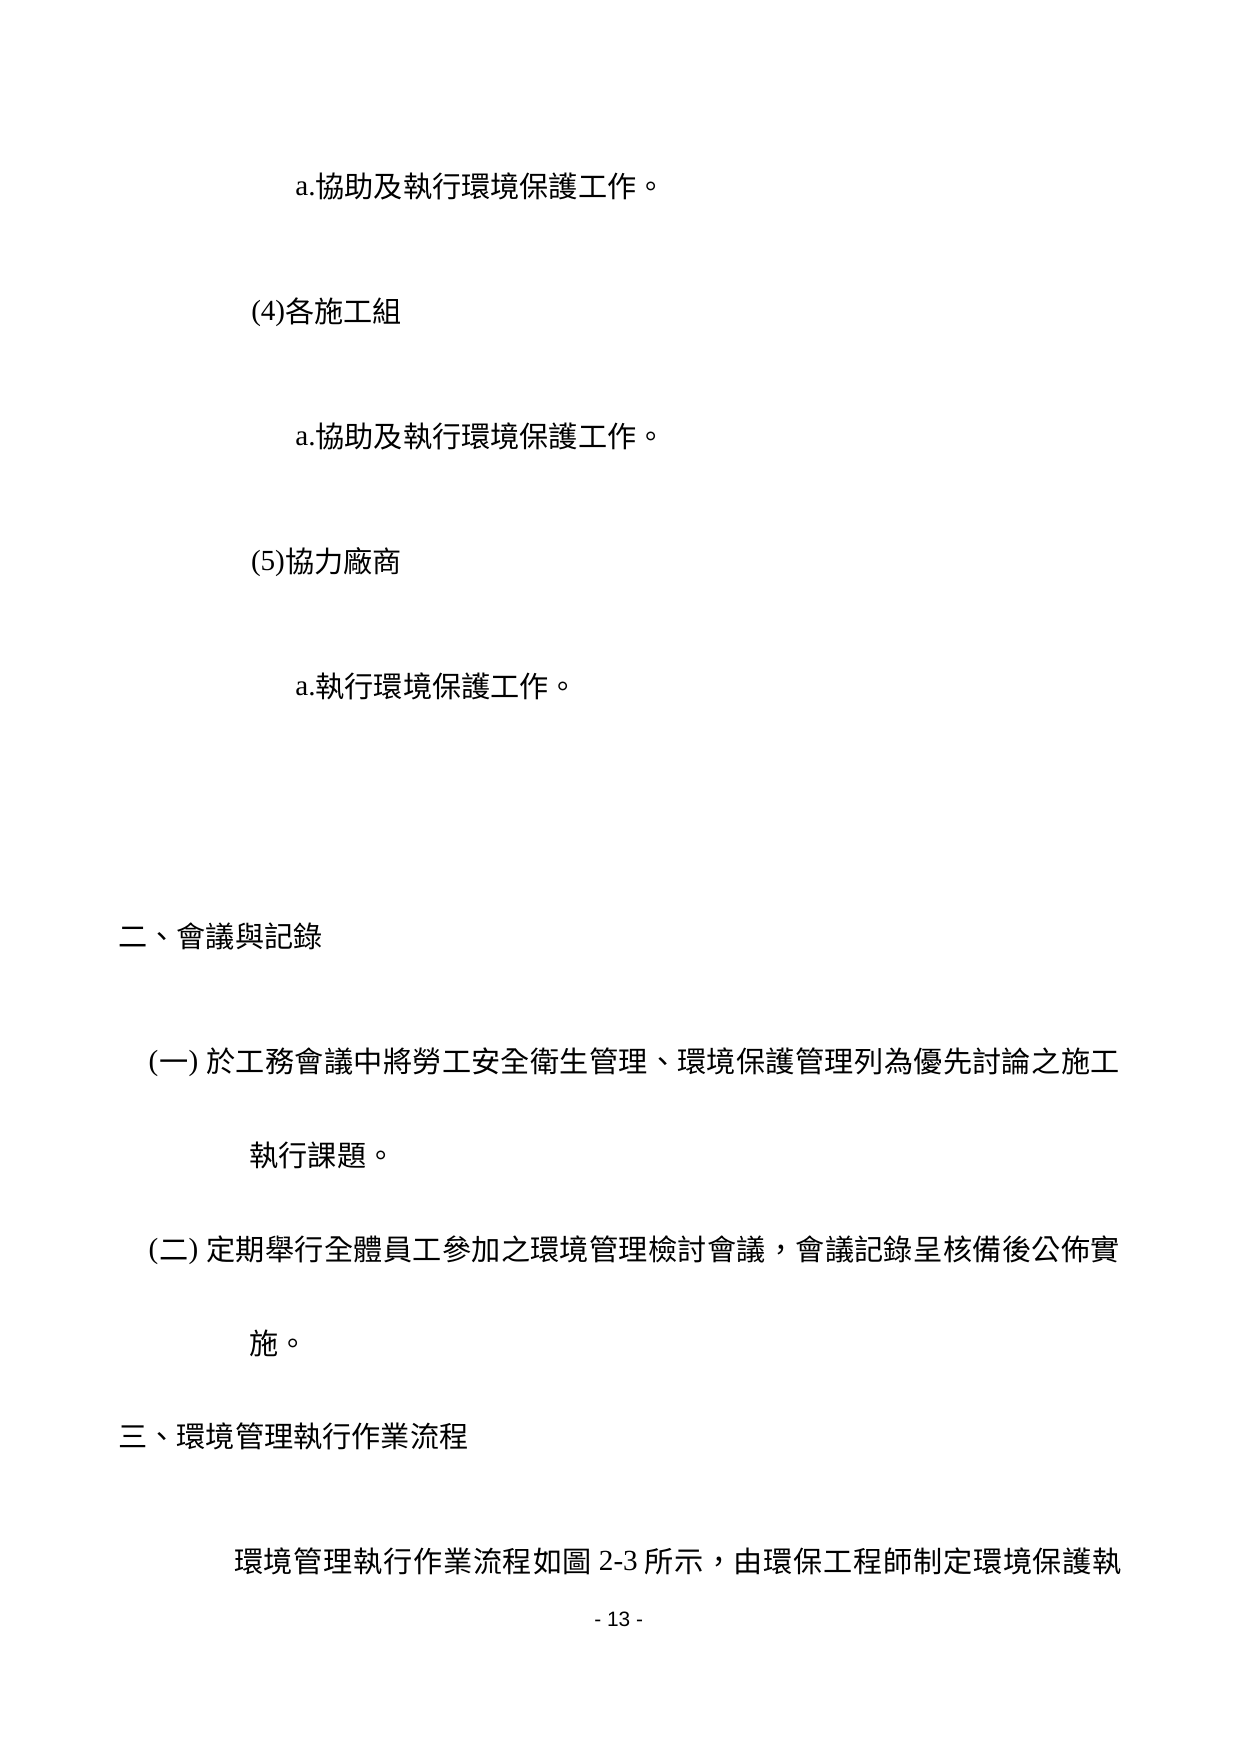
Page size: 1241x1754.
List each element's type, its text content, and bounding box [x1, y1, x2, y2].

text (4)各施工組 [251, 268, 1122, 331]
text a.執行環境保護工作。 [295, 643, 1122, 706]
text 環境管理執行作業流程如圖2-3所示，由環保工程師制定環境保護執 [174, 1518, 1122, 1581]
text 二、會議與記錄 [118, 893, 1122, 956]
text (二) 定期舉行全體員工參加之環境管理檢討會議，會議記錄呈核備後公佈實施。 [118, 1206, 1122, 1362]
text a.協助及執行環境保護工作。 [295, 143, 1122, 206]
text (5)協力廠商 [251, 518, 1122, 581]
text 三、環境管理執行作業流程 [118, 1393, 1122, 1456]
text a.協助及執行環境保護工作。 [295, 393, 1122, 456]
text (一) 於工務會議中將勞工安全衛生管理、環境保護管理列為優先討論之施工執行課題。 [118, 1018, 1122, 1175]
